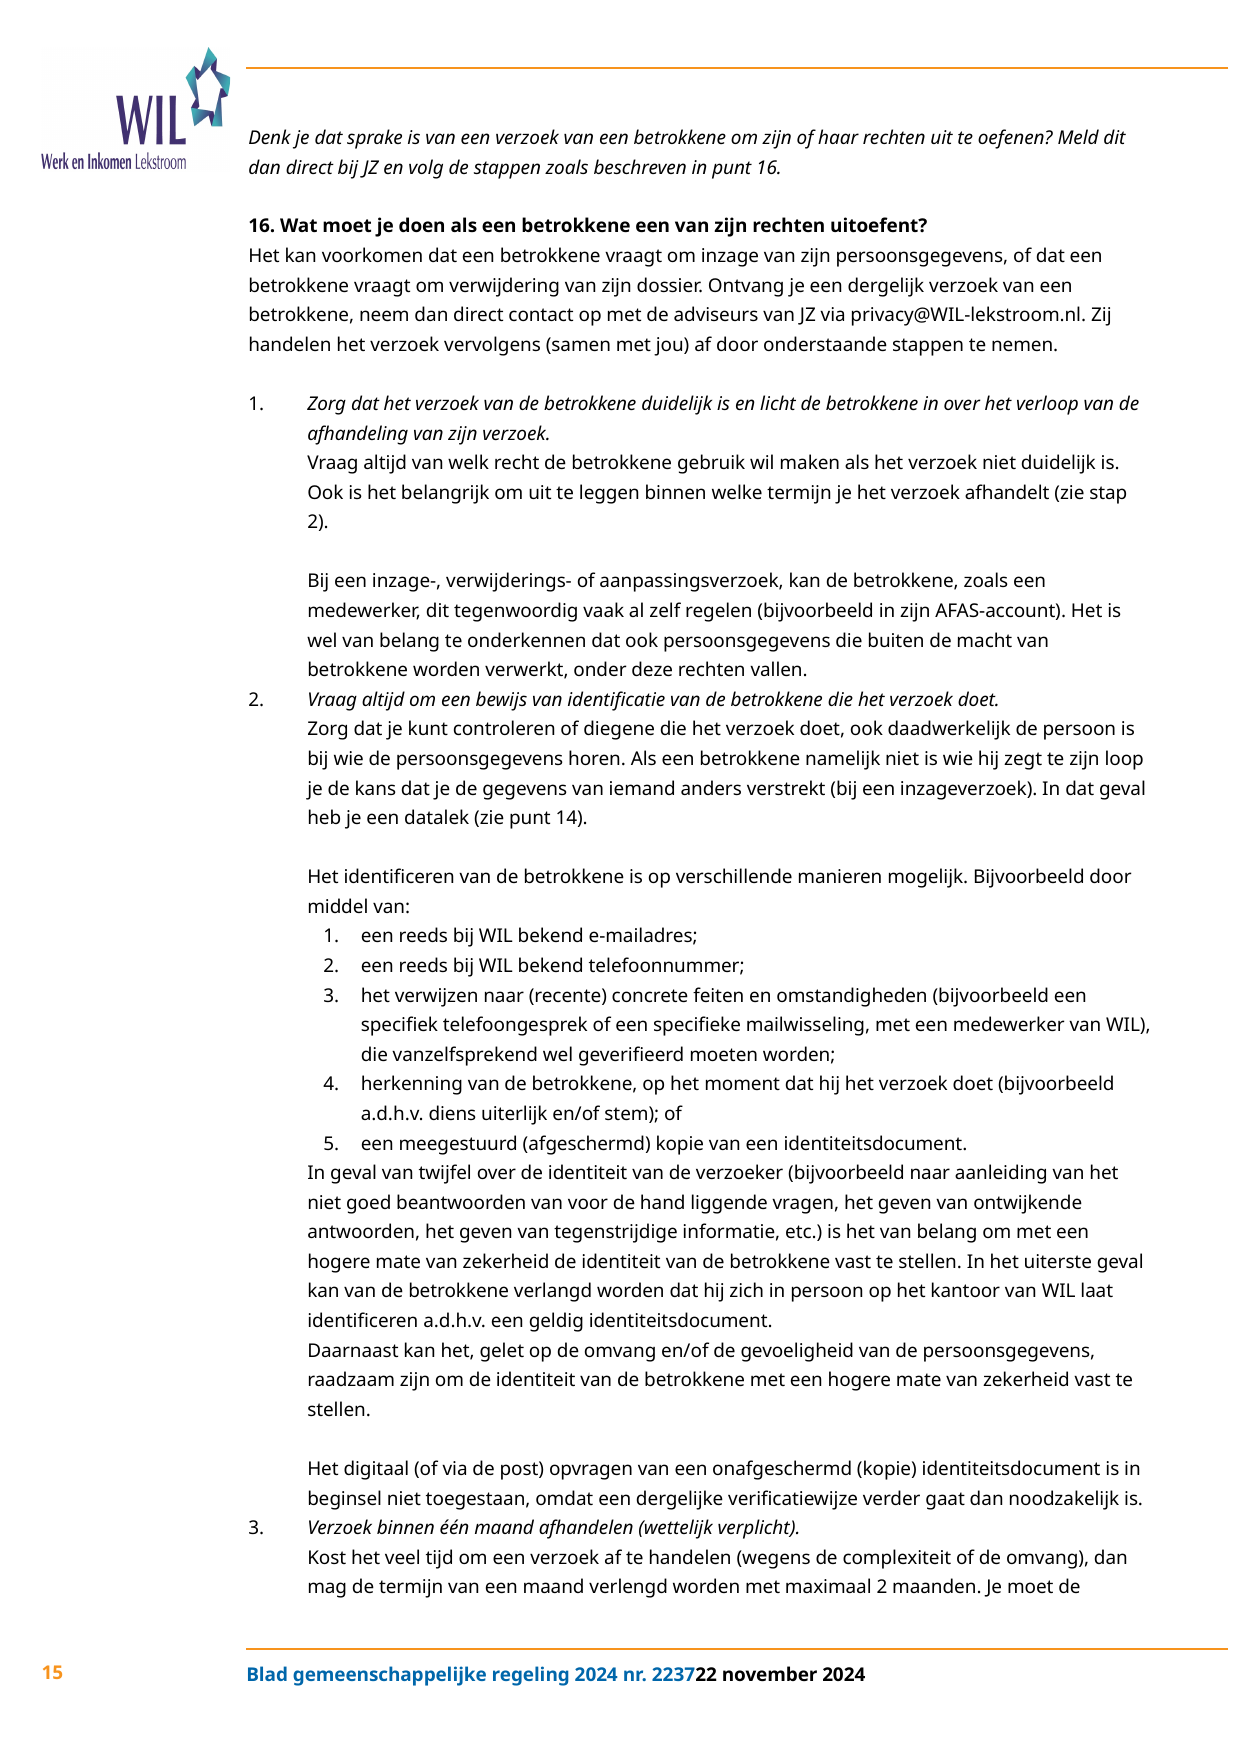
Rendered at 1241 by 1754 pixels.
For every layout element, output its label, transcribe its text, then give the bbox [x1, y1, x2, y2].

list Bij een inzage-, verwijderings- of aanpassingsverzoek, kan de betrokkene, zoals een medewerker, dit tegenwoordig vaak al zelf regelen (bijvoorbeeld in zijn AFAS-account). Het is wel van belang te onderkennen dat ook persoonsgegevens die buiten de macht van betrokkene worden verwerkt, onder deze rechten vallen. [248, 568, 1152, 682]
list een reeds bij WIL bekend telefoonnummer; [323, 952, 1152, 978]
list Verzoek binnen één maand afhandelen (wettelijk verplicht). [248, 1514, 1152, 1540]
list Daarnaast kan het, gelet op de omvang en/of de gevoeligheid van de persoonsgegevens, raadzaam zijn om de identiteit van de betrokkene met een hogere mate van zekerheid vast te stellen. [248, 1337, 1152, 1422]
list Zorg dat het verzoek van de betrokkene duidelijk is en licht de betrokkene in over het verloop van de afhandeling van zijn verzoek. [248, 390, 1152, 445]
table_header Denk je dat sprake is van een verzoek van een betrokkene om zijn of haar rechten uit te oefenen? Meld dit dan direct bij JZ en volg de stappen zoals beschreven in punt 16. [248, 125, 1152, 180]
list Vraag altijd om een bewijs van identificatie van de betrokkene die het verzoek doet. [248, 686, 1152, 712]
list Het identificeren van de betrokkene is op verschillende manieren mogelijk. Bijvoorbeeld door middel van: [248, 863, 1152, 919]
picture [41, 47, 231, 172]
list Vraag altijd van welk recht de betrokkene gebruik wil maken als het verzoek niet duidelijk is. Ook is het belangrijk om uit te leggen binnen welke termijn je het verzoek afhandelt (zie stap 2). [248, 449, 1152, 534]
list Zorg dat je kunt controleren of diegene die het verzoek doet, ook daadwerkelijk de persoon is bij wie de persoonsgegevens horen. Als een betrokkene namelijk niet is wie hij zegt te zijn loop je de kans dat je de gegevens van iemand anders verstrekt (bij een inzageverzoek). In dat geval heb je een datalek (zie punt 14). [248, 716, 1152, 830]
list In geval van twijfel over de identiteit van de verzoeker (bijvoorbeeld naar aanleiding van het niet goed beantwoorden van voor de hand liggende vragen, het geven van ontwijkende antwoorden, het geven van tegenstrijdige informatie, etc.) is het van belang om met een hogere mate van zekerheid de identiteit van de betrokkene vast te stellen. In het uiterste geval kan van de betrokkene verlangd worden dat hij zich in persoon op het kantoor van WIL laat identificeren a.d.h.v. een geldig identiteitsdocument. [248, 1159, 1152, 1333]
text Het kan voorkomen dat een betrokkene vraagt om inzage van zijn persoonsgegevens, of dat een betrokkene vraagt om verwijdering van zijn dossier. Ontvang je een dergelijk verzoek van een betrokkene, neem dan direct contact op met de adviseurs van JZ via privacy@WIL-lekstroom.nl. Zij handelen het verzoek vervolgens (samen met jou) af door onderstaande stappen te nemen. [248, 242, 1152, 357]
list Kost het veel tijd om een verzoek af te handelen (wegens de complexiteit of de omvang), dan mag de termijn van een maand verlengd worden met maximaal 2 maanden. Je moet de [248, 1544, 1152, 1599]
list herkenning van de betrokkene, op het moment dat hij het verzoek doet (bijvoorbeeld a.d.h.v. diens uiterlijk en/of stem); of [323, 1071, 1152, 1126]
list het verwijzen naar (recente) concrete feiten en omstandigheden (bijvoorbeeld een specifiek telefoongesprek of een specifieke mailwisseling, met een medewerker van WIL), die vanzelfsprekend wel geverifieerd moeten worden; [323, 982, 1152, 1067]
list Het digitaal (of via de post) opvragen van een onafgeschermd (kopie) identiteitsdocument is in beginsel niet toegestaan, omdat een dergelijke verificatiewijze verder gaat dan noodzakelijk is. [248, 1455, 1152, 1510]
text 16. Wat moet je doen als een betrokkene een van zijn rechten uitoefent? [248, 213, 1152, 238]
list een meegestuurd (afgeschermd) kopie van een identiteitsdocument. [323, 1130, 1152, 1155]
list een reeds bij WIL bekend e-mailadres; [323, 923, 1152, 948]
